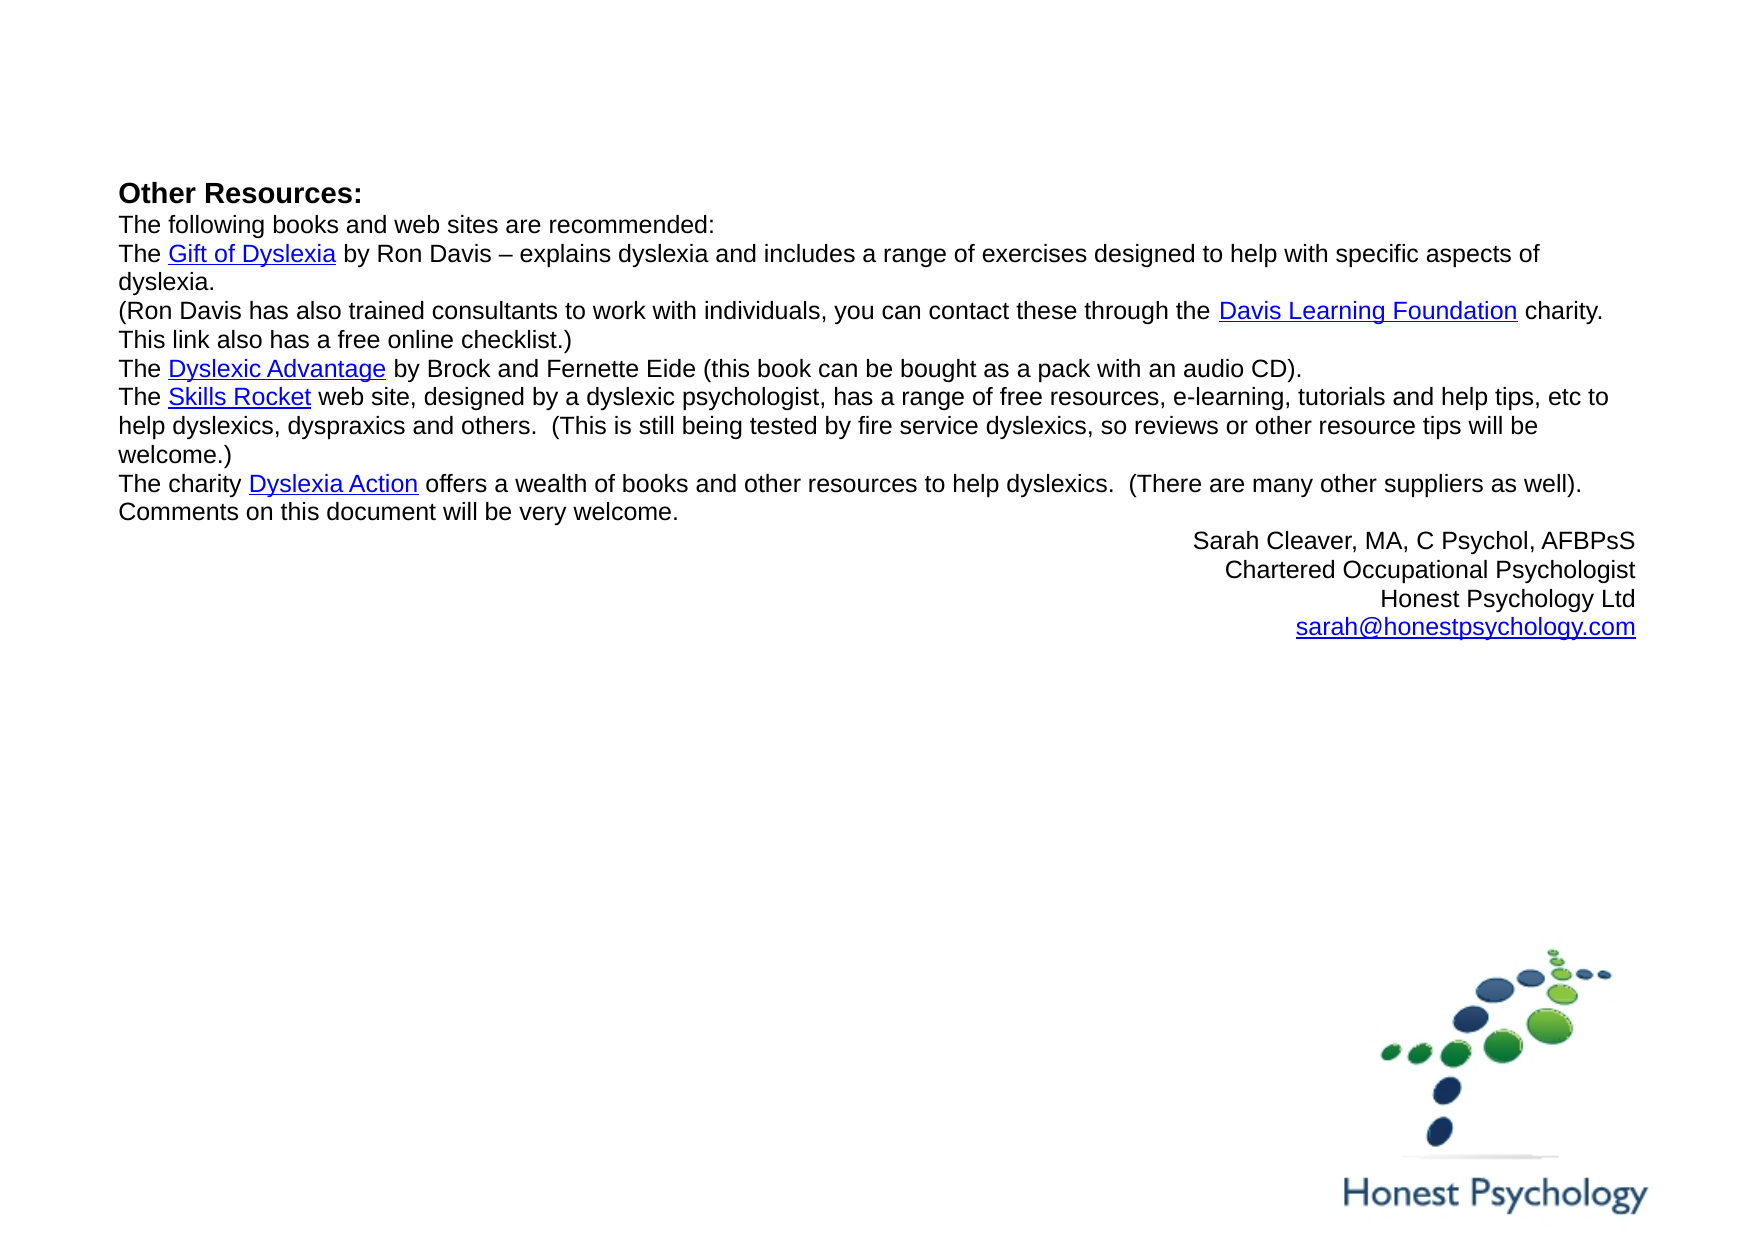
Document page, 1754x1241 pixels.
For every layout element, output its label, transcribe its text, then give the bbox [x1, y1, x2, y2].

picture [1340, 927, 1653, 1241]
text (Ron Davis has also trained consultants to work with individuals, you can contact these through the Davis Learning Foundation charity. This link also has a free online checklist.) [118, 296, 1636, 354]
text The Skills Rocket web site, designed by a dyslexic psychologist, has a range of free resources, e-learning, tutorials and help tips, etc to help dyslexics, dyspraxics and others. (This is still being tested by fire service dyslexics, so reviews or other resource tips will be welcome.) [118, 382, 1636, 469]
text The Gift of Dyslexia by Ron Davis – explains dyslexia and includes a range of exercises designed to help with specific aspects of dyslexia. [118, 239, 1636, 296]
text The Dyslexic Advantage by Brock and Fernette Eide (this book can be bought as a pack with an audio CD). [118, 354, 1636, 382]
subtitle Other Resources: [118, 176, 1636, 210]
text Chartered Occupational Psychologist [118, 555, 1636, 584]
text Comments on this document will be very welcome. [118, 497, 1636, 526]
text Sarah Cleaver, MA, C Psychol, AFBPsS [118, 526, 1636, 555]
text The following books and web sites are recommended: [118, 210, 1636, 239]
text Honest Psychology Ltd [118, 584, 1636, 612]
text sarah@honestpsychology.com [118, 612, 1636, 641]
text The charity Dyslexia Action offers a wealth of books and other resources to help dyslexics. (There are many other suppliers as well). [118, 469, 1636, 497]
